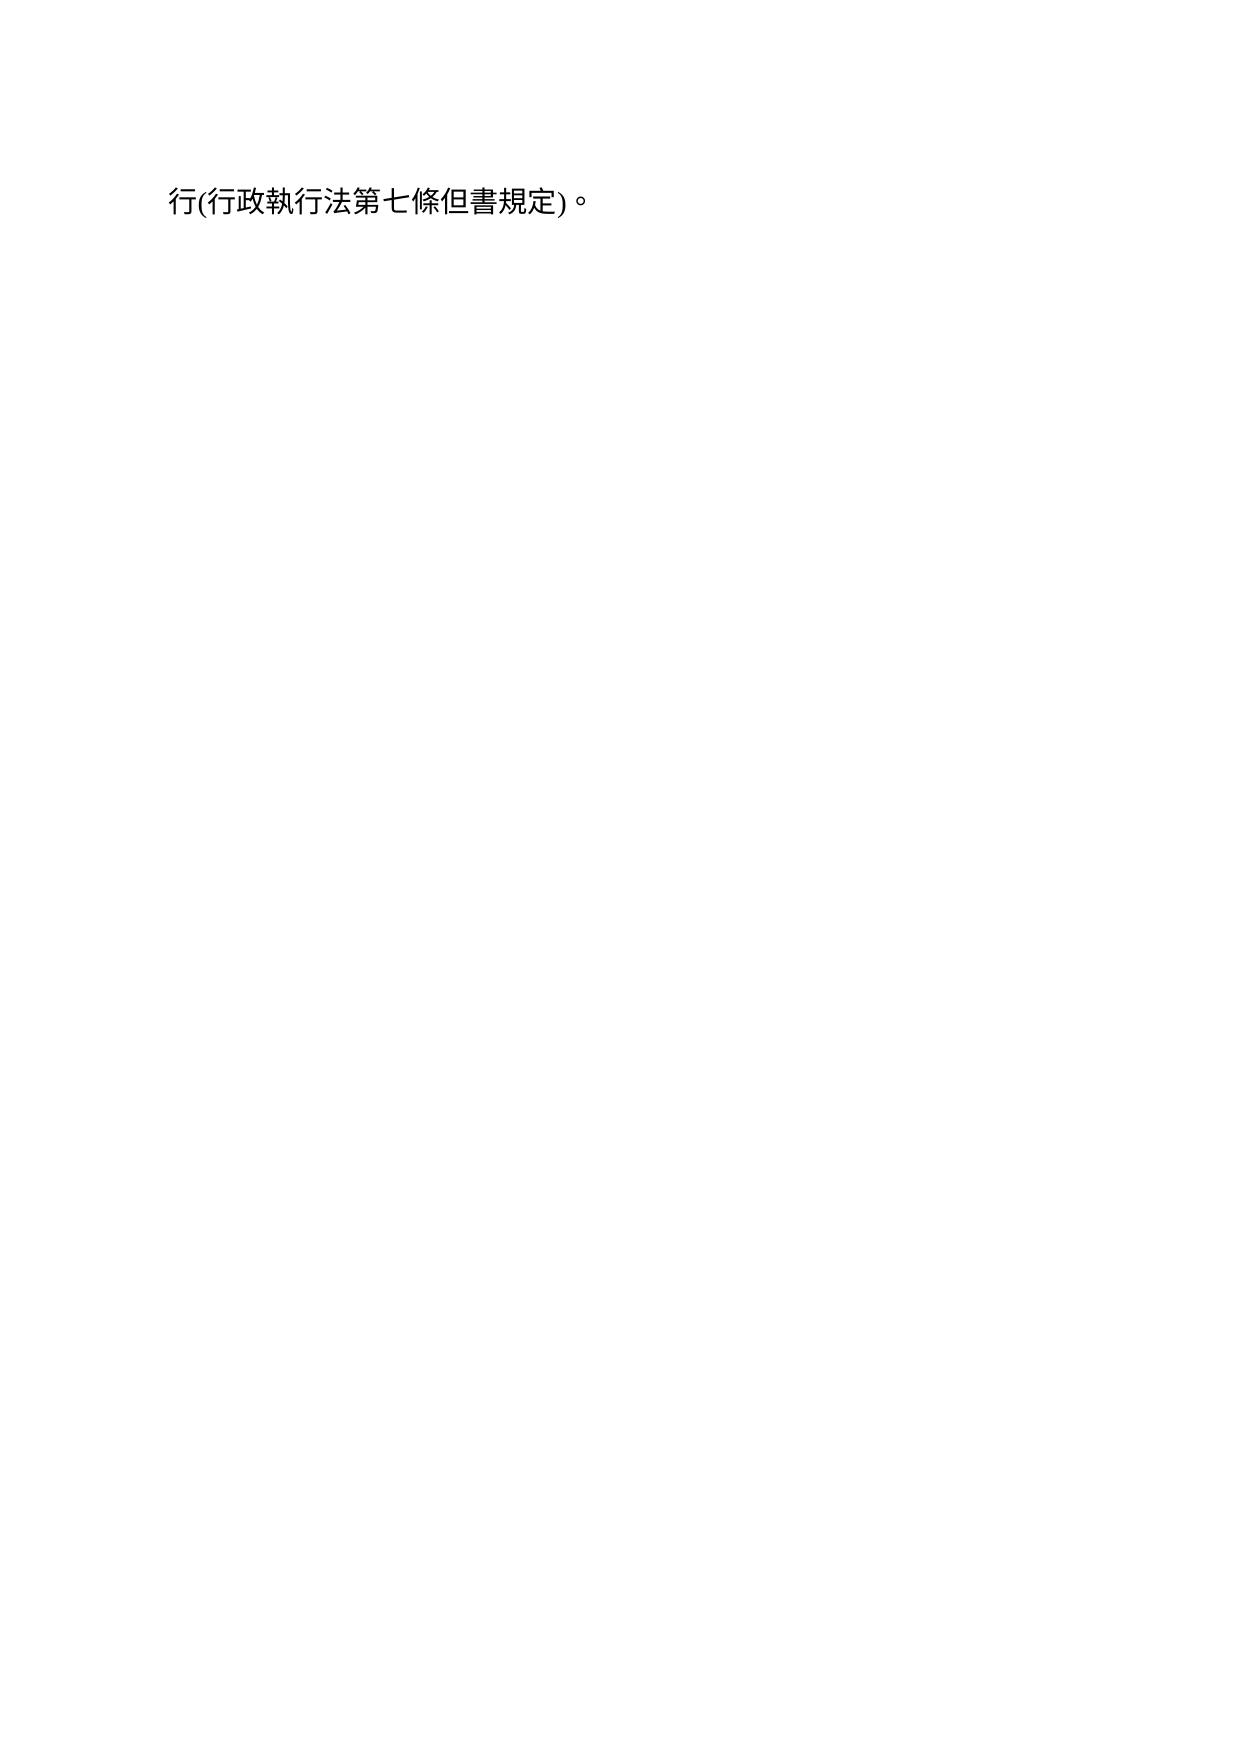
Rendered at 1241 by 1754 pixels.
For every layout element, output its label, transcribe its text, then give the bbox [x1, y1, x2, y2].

text 行(行政執行法第七條但書規定)。 [118, 158, 1053, 221]
